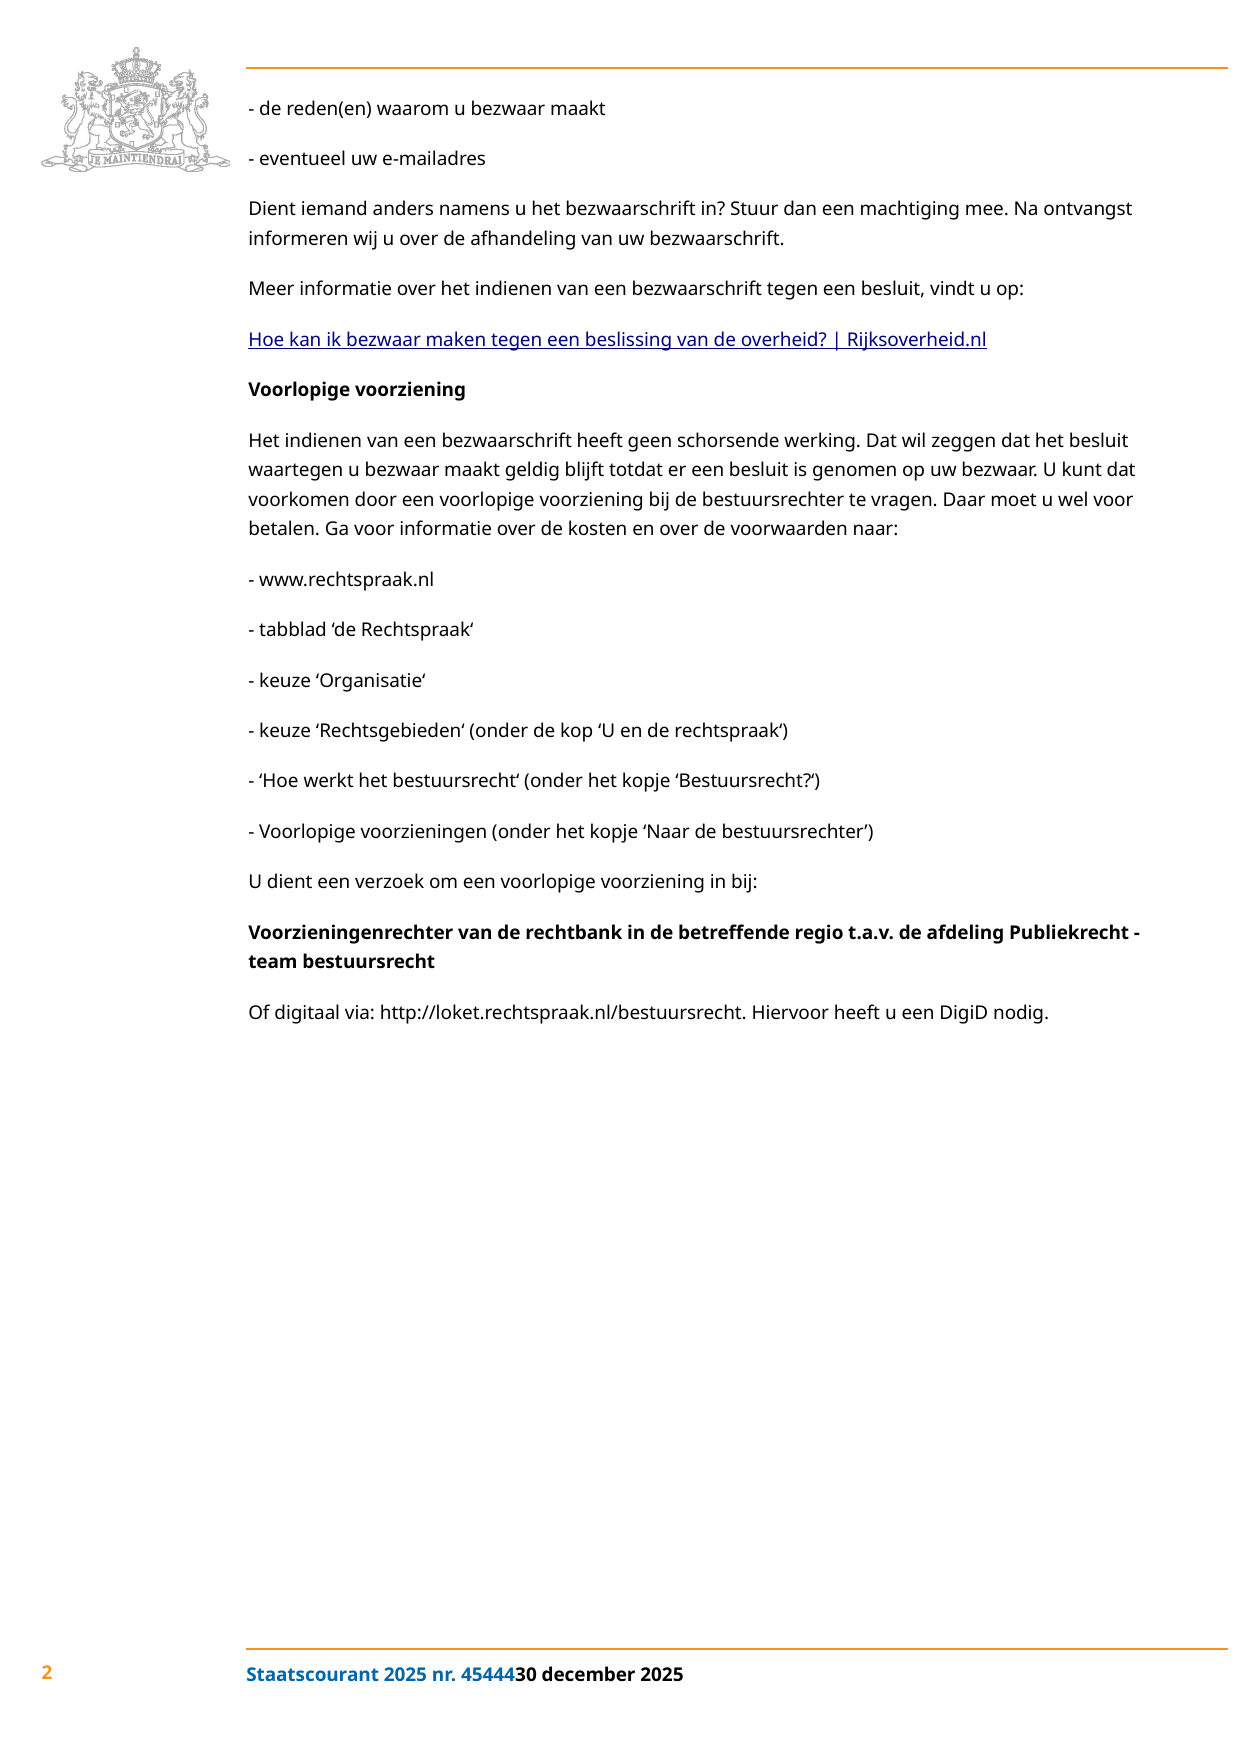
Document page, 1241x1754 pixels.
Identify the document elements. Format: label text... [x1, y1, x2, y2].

text Voorzieningenrechter van de rechtbank in de betreffende regio t.a.v. de afdeling Publiekrecht - team bestuursrecht [248, 919, 1152, 974]
text - eventueel uw e-mailadres [248, 145, 1152, 171]
text - keuze ‘Rechtsgebieden‘ (onder de kop ‘U en de rechtspraak‘) [248, 717, 1152, 743]
text Dient iemand anders namens u het bezwaarschrift in? Stuur dan een machtiging mee. Na ontvangst informeren wij u over de afhandeling van uw bezwaarschrift. [248, 196, 1152, 251]
text - ‘Hoe werkt het bestuursrecht‘ (onder het kopje ‘Bestuursrecht?‘) [248, 768, 1152, 793]
text - Voorlopige voorzieningen (onder het kopje ‘Naar de bestuursrechter’) [248, 818, 1152, 844]
text - tabblad ‘de Rechtspraak‘ [248, 616, 1152, 642]
text Het indienen van een bezwaarschrift heeft geen schorsende werking. Dat wil zeggen dat het besluit waartegen u bezwaar maakt geldig blijft totdat er een besluit is genomen op uw bezwaar. U kunt dat voorkomen door een voorlopige voorziening bij de bestuursrechter te vragen. Daar moet u wel voor betalen. Ga voor informatie over de kosten en over de voorwaarden naar: [248, 427, 1152, 541]
picture [41, 47, 231, 172]
text Hoe kan ik bezwaar maken tegen een beslissing van de overheid? | Rijksoverheid.nl [248, 326, 1152, 352]
text Of digitaal via: http://loket.rechtspraak.nl/bestuursrecht. Hiervoor heeft u een DigiD nodig. [248, 999, 1152, 1025]
text Voorlopige voorziening [248, 376, 1152, 402]
text - de reden(en) waarom u bezwaar maakt [248, 95, 1152, 121]
text - www.rechtspraak.nl [248, 566, 1152, 592]
text U dient een verzoek om een voorlopige voorziening in bij: [248, 868, 1152, 894]
text Meer informatie over het indienen van een bezwaarschrift tegen een besluit, vindt u op: [248, 276, 1152, 301]
text - keuze ‘Organisatie‘ [248, 667, 1152, 693]
